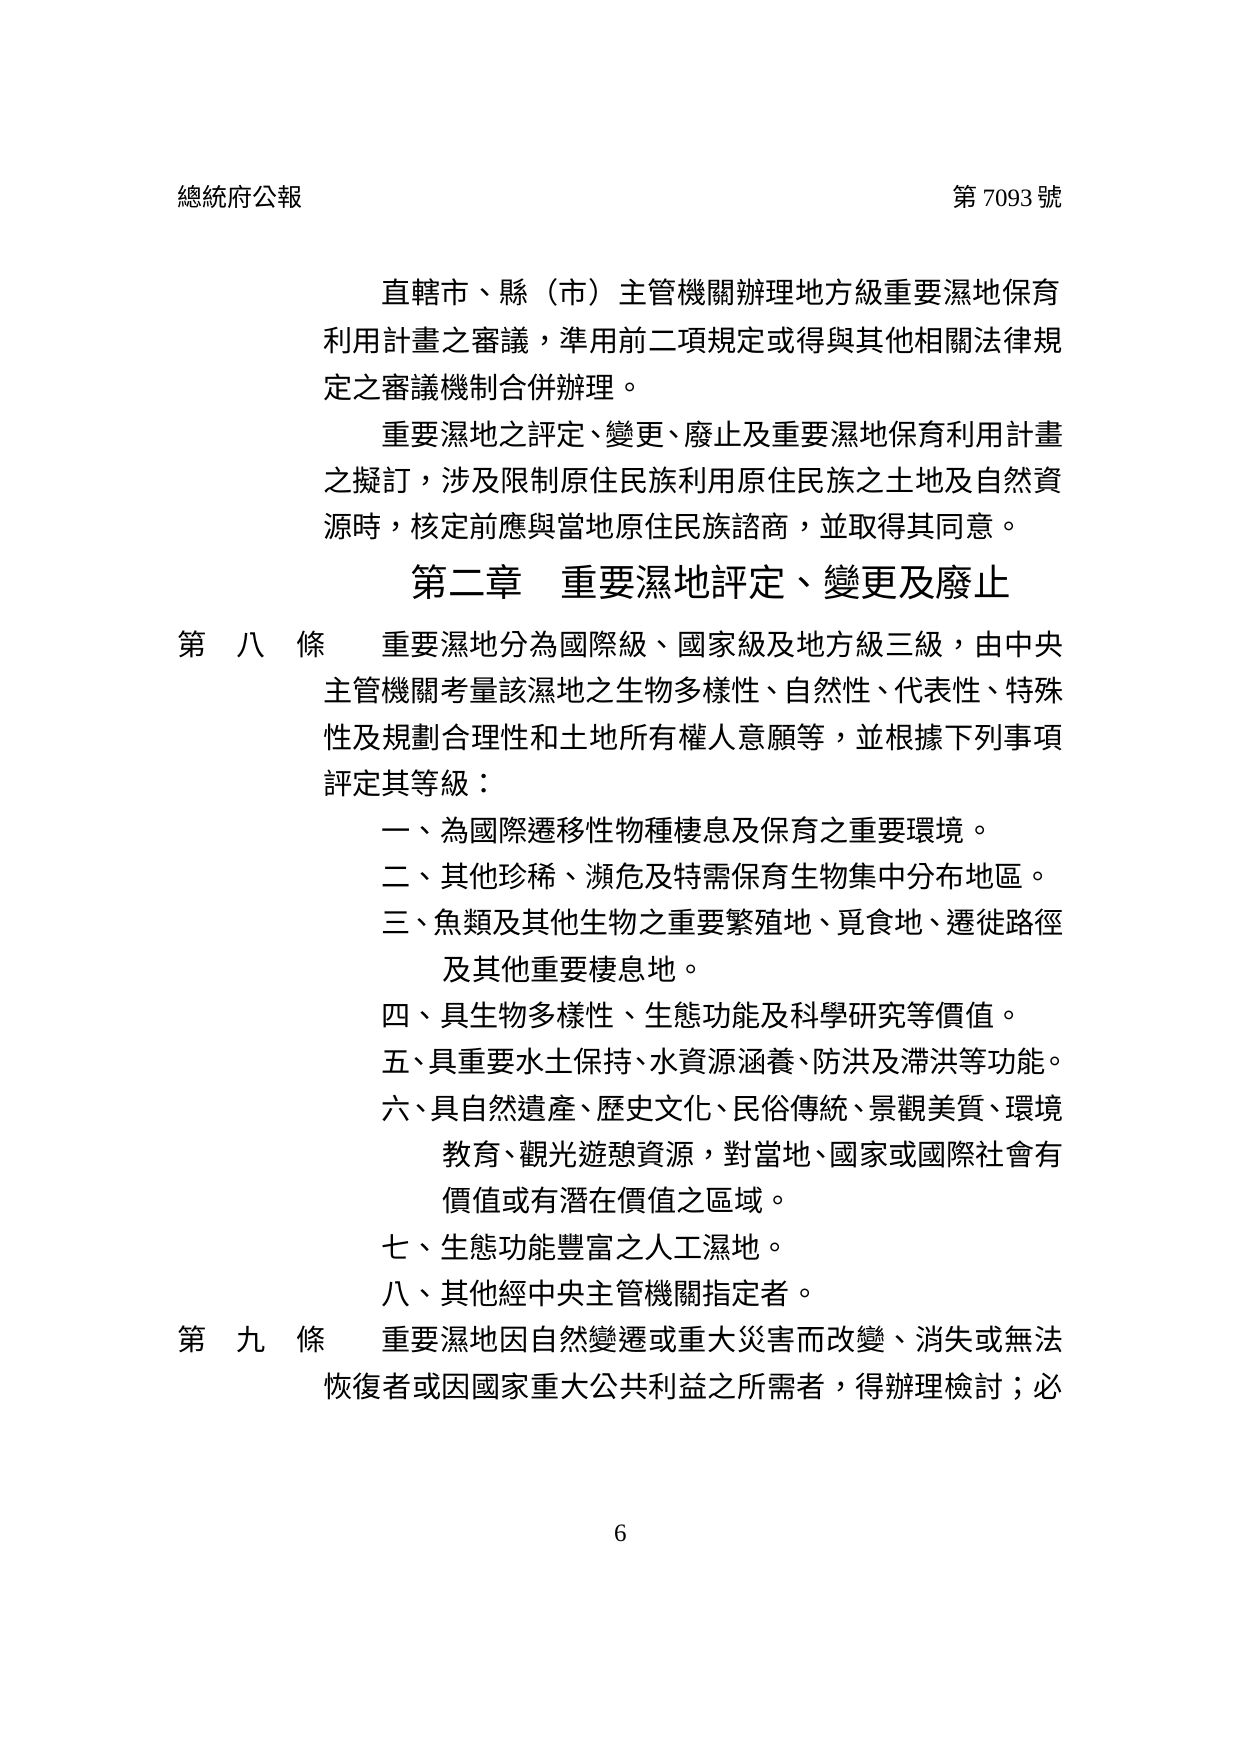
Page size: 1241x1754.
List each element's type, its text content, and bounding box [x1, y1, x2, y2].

text 二、其他珍稀、瀕危及特需保育生物集中分布地區。 [381, 850, 1063, 897]
text 五、具重要水土保持、水資源涵養、防洪及滯洪等功能。 [381, 1036, 1063, 1082]
text 重要濕地之評定、變更、廢止及重要濕地保育利用計畫之擬訂，涉及限制原住民族利用原住民族之土地及自然資源時，核定前應與當地原住民族諮商，並取得其同意。 [323, 408, 1063, 547]
text 四、具生物多樣性、生態功能及科學研究等價值。 [381, 989, 1063, 1036]
text 直轄市、縣（市）主管機關辦理地方級重要濕地保育利用計畫之審議，準用前二項規定或得與其他相關法律規定之審議機制合併辦理。 [323, 266, 1063, 408]
text 八、其他經中央主管機關指定者。 [381, 1267, 1063, 1314]
text 第 八 條 重要濕地分為國際級、國家級及地方級三級，由中央主管機關考量該濕地之生物多樣性、自然性、代表性、特殊性及規劃合理性和土地所有權人意願等，並根據下列事項評定其等級： [177, 618, 1063, 804]
text 第 九 條 重要濕地因自然變遷或重大災害而改變、消失或無法恢復者或因國家重大公共利益之所需者，得辦理檢討；必 [177, 1314, 1063, 1406]
text 一、為國際遷移性物種棲息及保育之重要環境。 [381, 804, 1063, 850]
text 三、魚類及其他生物之重要繁殖地、覓食地、遷徙路徑及其他重要棲息地。 [381, 897, 1063, 989]
text 七、生態功能豐富之人工濕地。 [381, 1221, 1063, 1267]
text 第二章 重要濕地評定、變更及廢止 [411, 559, 1063, 606]
text 六、具自然遺產、歷史文化、民俗傳統、景觀美質、環境教育、觀光遊憩資源，對當地、國家或國際社會有價值或有潛在價值之區域。 [381, 1082, 1063, 1221]
